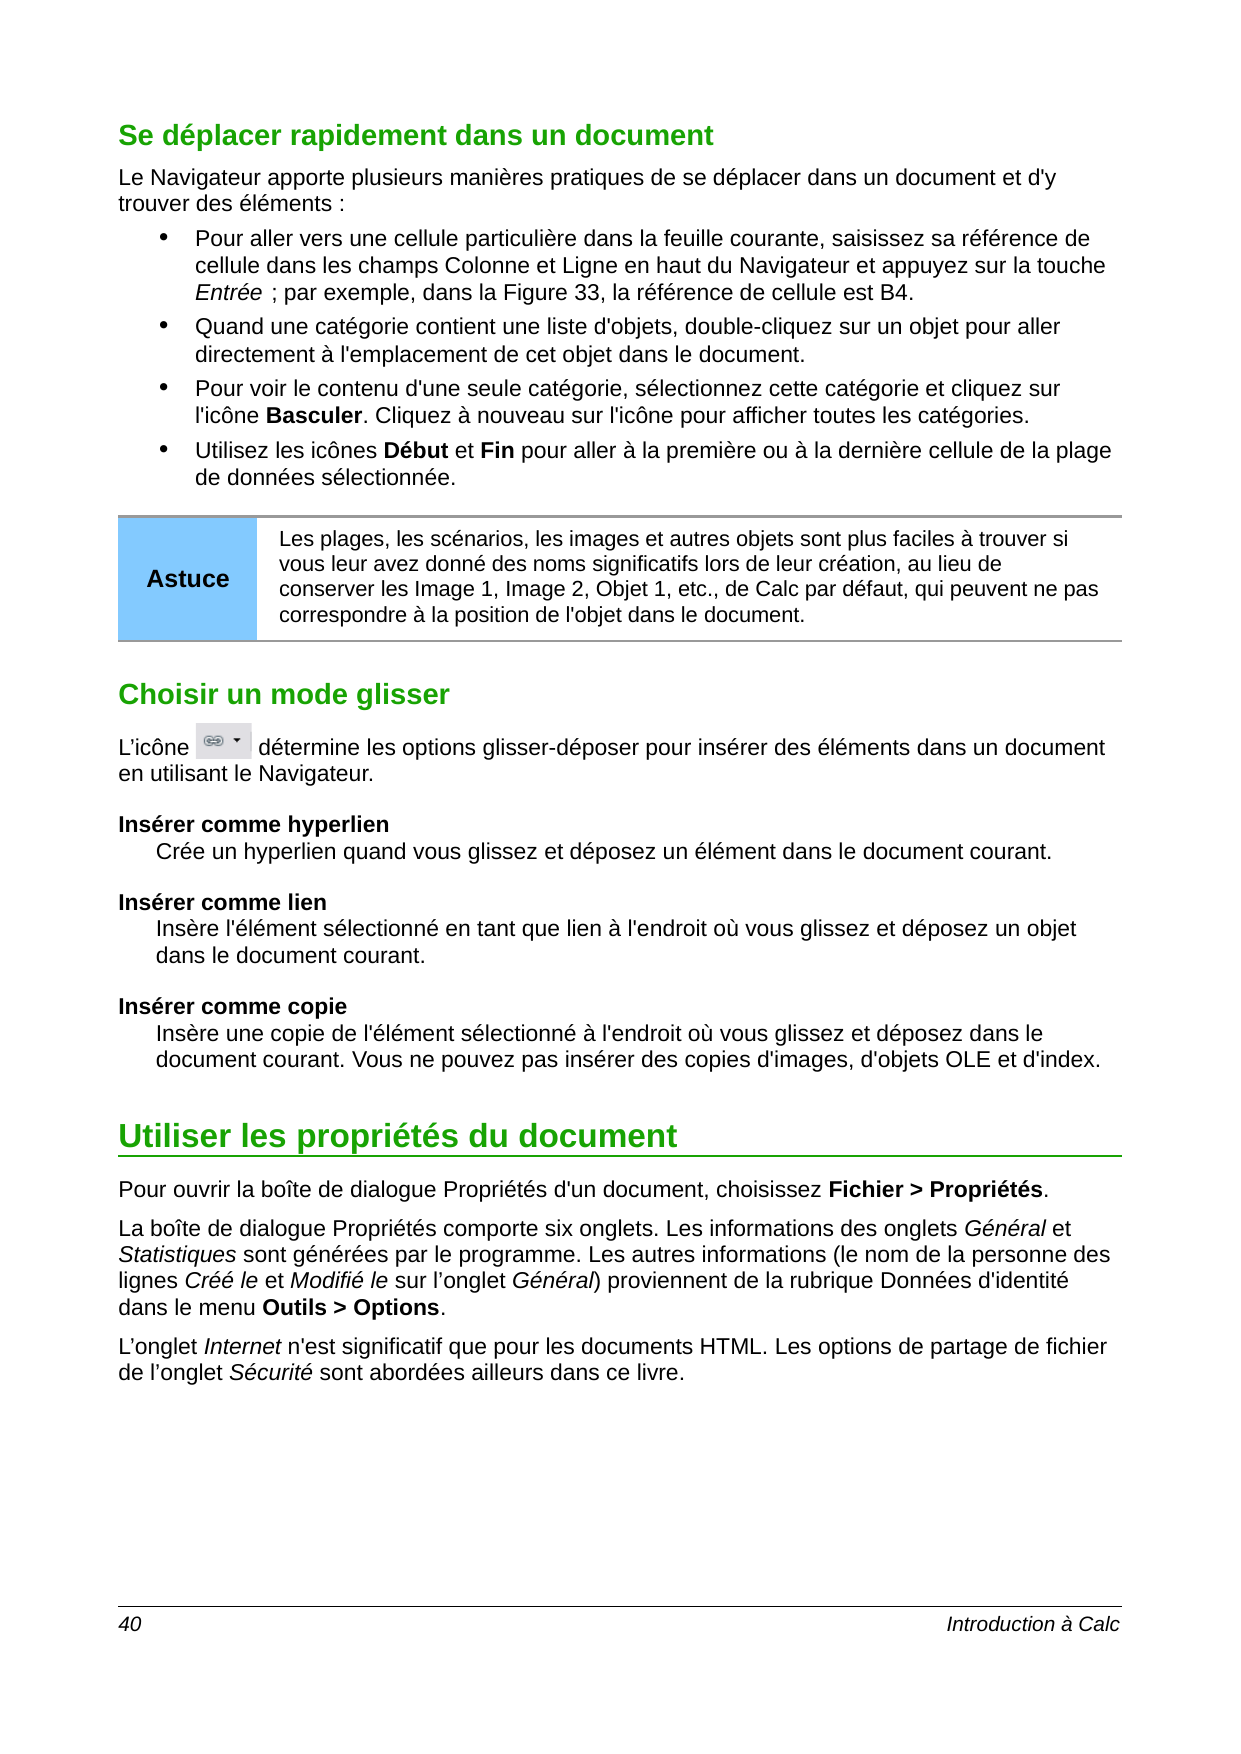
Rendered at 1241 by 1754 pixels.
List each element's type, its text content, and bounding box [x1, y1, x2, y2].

text L’onglet Internet n'est significatif que pour les documents HTML. Les options de partage de fichier de l’onglet Sécurité sont abordées ailleurs dans ce livre. [118, 1333, 1122, 1385]
text Insérer comme hyperlien [118, 811, 1122, 838]
table_header Les plages, les scénarios, les images et autres objets sont plus faciles à trouver si vous leur avez donné des noms significatifs lors de leur création, au lieu de conserver les Image 1, Image 2, Objet 1, etc., de Calc par défaut, qui peuvent ne pas correspondre à la position de l'objet dans le document. [258, 518, 1122, 640]
list Pour aller vers une cellule particulière dans la feuille courante, saisissez sa référence de cellule dans les champs Colonne et Ligne en haut du Navigateur et appuyez sur la touche Entrée ; par exemple, dans la Figure 33, la référence de cellule est B4. [156, 223, 1122, 305]
table_header Astuce [118, 518, 257, 640]
text La boîte de dialogue Propriétés comporte six onglets. Les informations des onglets Général et Statistiques sont générées par le programme. Les autres informations (le nom de la personne des lignes Créé le et Modifié le sur l’onglet Général) proviennent de la rubrique Données d'identité dans le menu Outils > Options. [118, 1215, 1122, 1320]
list Utilisez les icônes Début et Fin pour aller à la première ou à la dernière cellule de la plage de données sélectionnée. [156, 435, 1122, 490]
text Insérer comme lien [118, 889, 1122, 915]
subtitle Utiliser les propriétés du document [118, 1117, 1122, 1155]
text Insérer comme copie [118, 993, 1122, 1019]
text Crée un hyperlien quand vous glissez et déposez un élément dans le document courant. [156, 838, 1122, 864]
picture [195, 723, 252, 759]
text Insère une copie de l'élément sélectionné à l'endroit où vous glissez et déposez dans le document courant. Vous ne pouvez pas insérer des copies d'images, d'objets OLE et d'index. [156, 1019, 1122, 1072]
list Pour voir le contenu d'une seule catégorie, sélectionnez cette catégorie et cliquez sur l'icône Basculer. Cliquez à nouveau sur l'icône pour afficher toutes les catégories. [156, 373, 1122, 429]
text Insère l'élément sélectionné en tant que lien à l'endroit où vous glissez et déposez un objet dans le document courant. [156, 915, 1122, 968]
list Le Navigateur apporte plusieurs manières pratiques de se déplacer dans un document et d'y trouver des éléments : [118, 164, 1122, 217]
subtitle Se déplacer rapidement dans un document [118, 118, 1122, 152]
text L’icône détermine les options glisser-déposer pour insérer des éléments dans un document en utilisant le Navigateur. [118, 723, 1122, 786]
text Pour ouvrir la boîte de dialogue Propriétés d'un document, choisissez Fichier > Propriétés. [118, 1176, 1122, 1202]
subtitle Choisir un mode glisser [118, 677, 1122, 711]
list Quand une catégorie contient une liste d'objets, double-cliquez sur un objet pour aller directement à l'emplacement de cet objet dans le document. [156, 311, 1122, 367]
